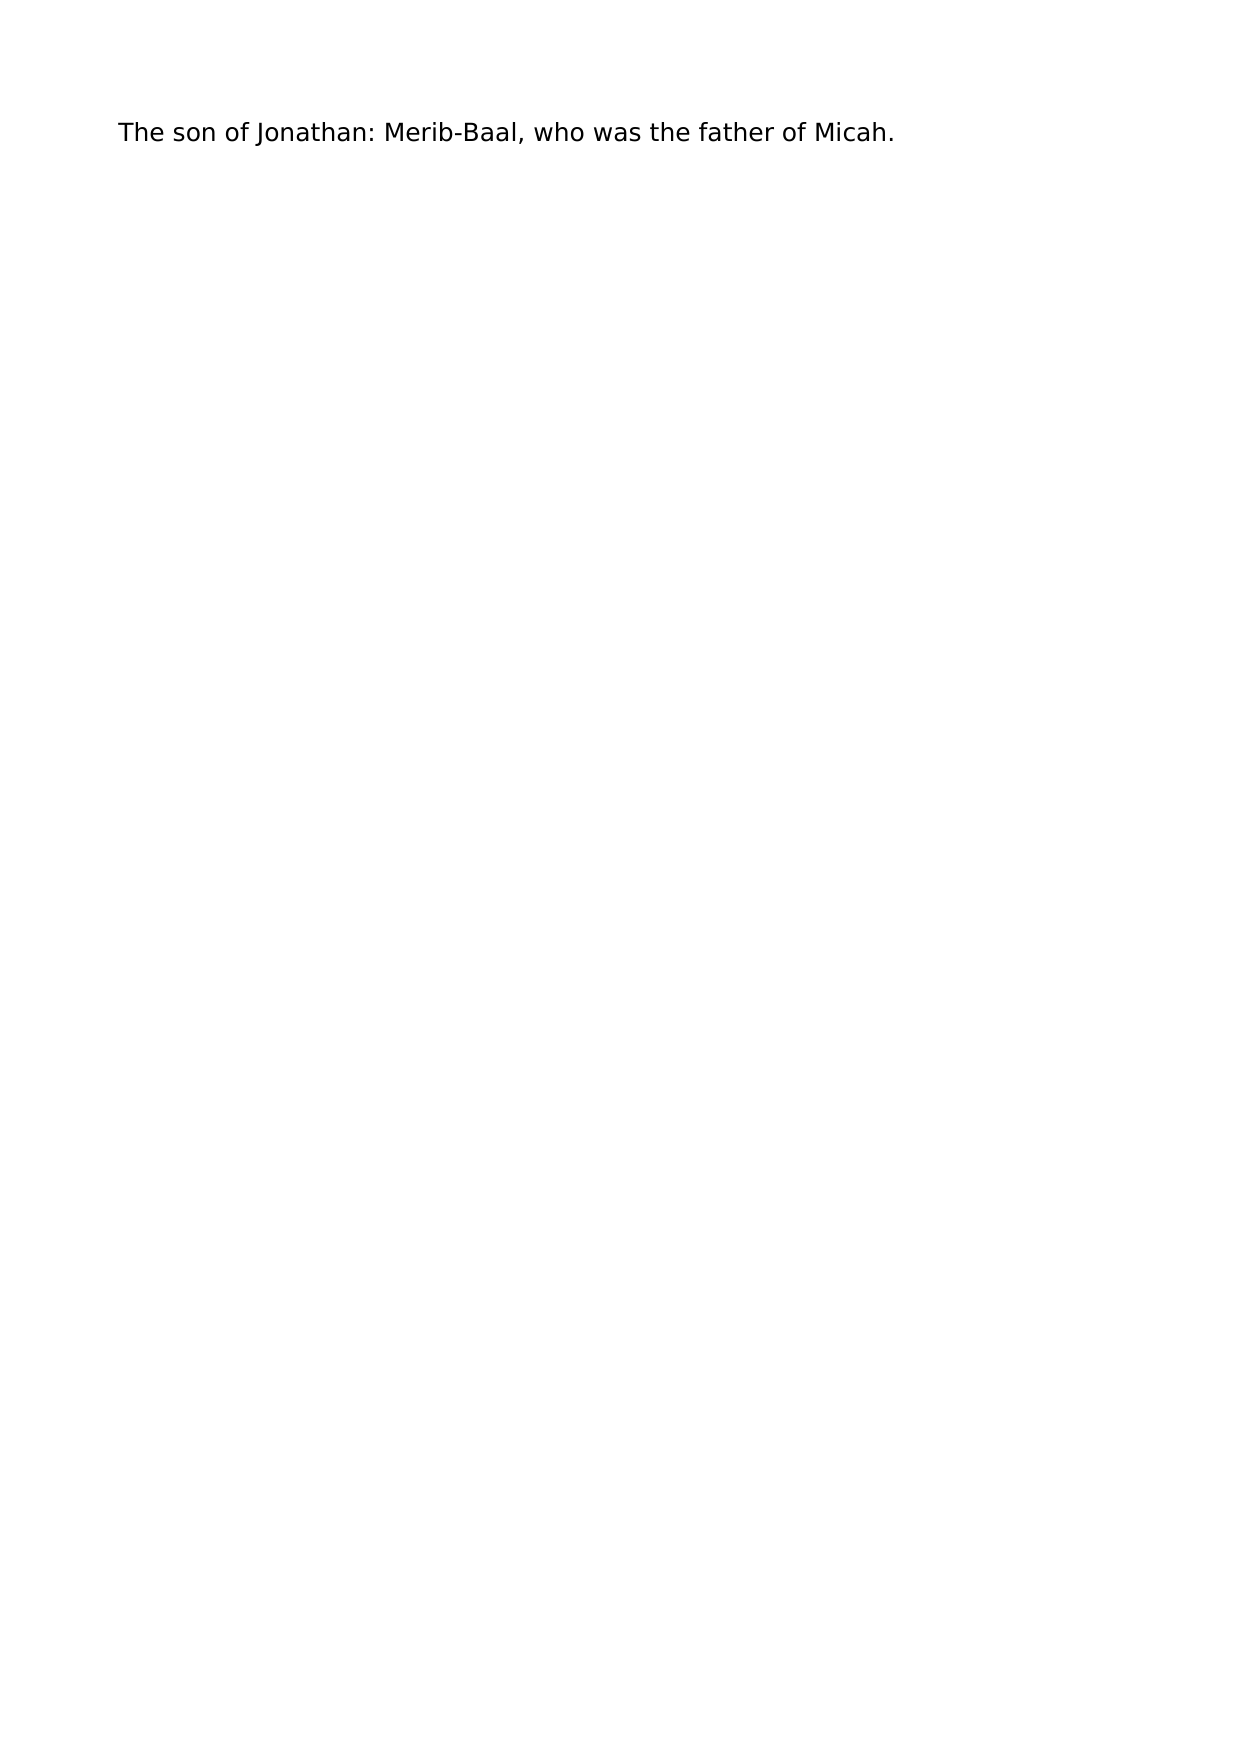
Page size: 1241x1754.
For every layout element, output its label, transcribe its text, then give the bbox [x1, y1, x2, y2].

text The son of Jonathan: Merib-Baal, who was the father of Micah. [118, 118, 1122, 147]
